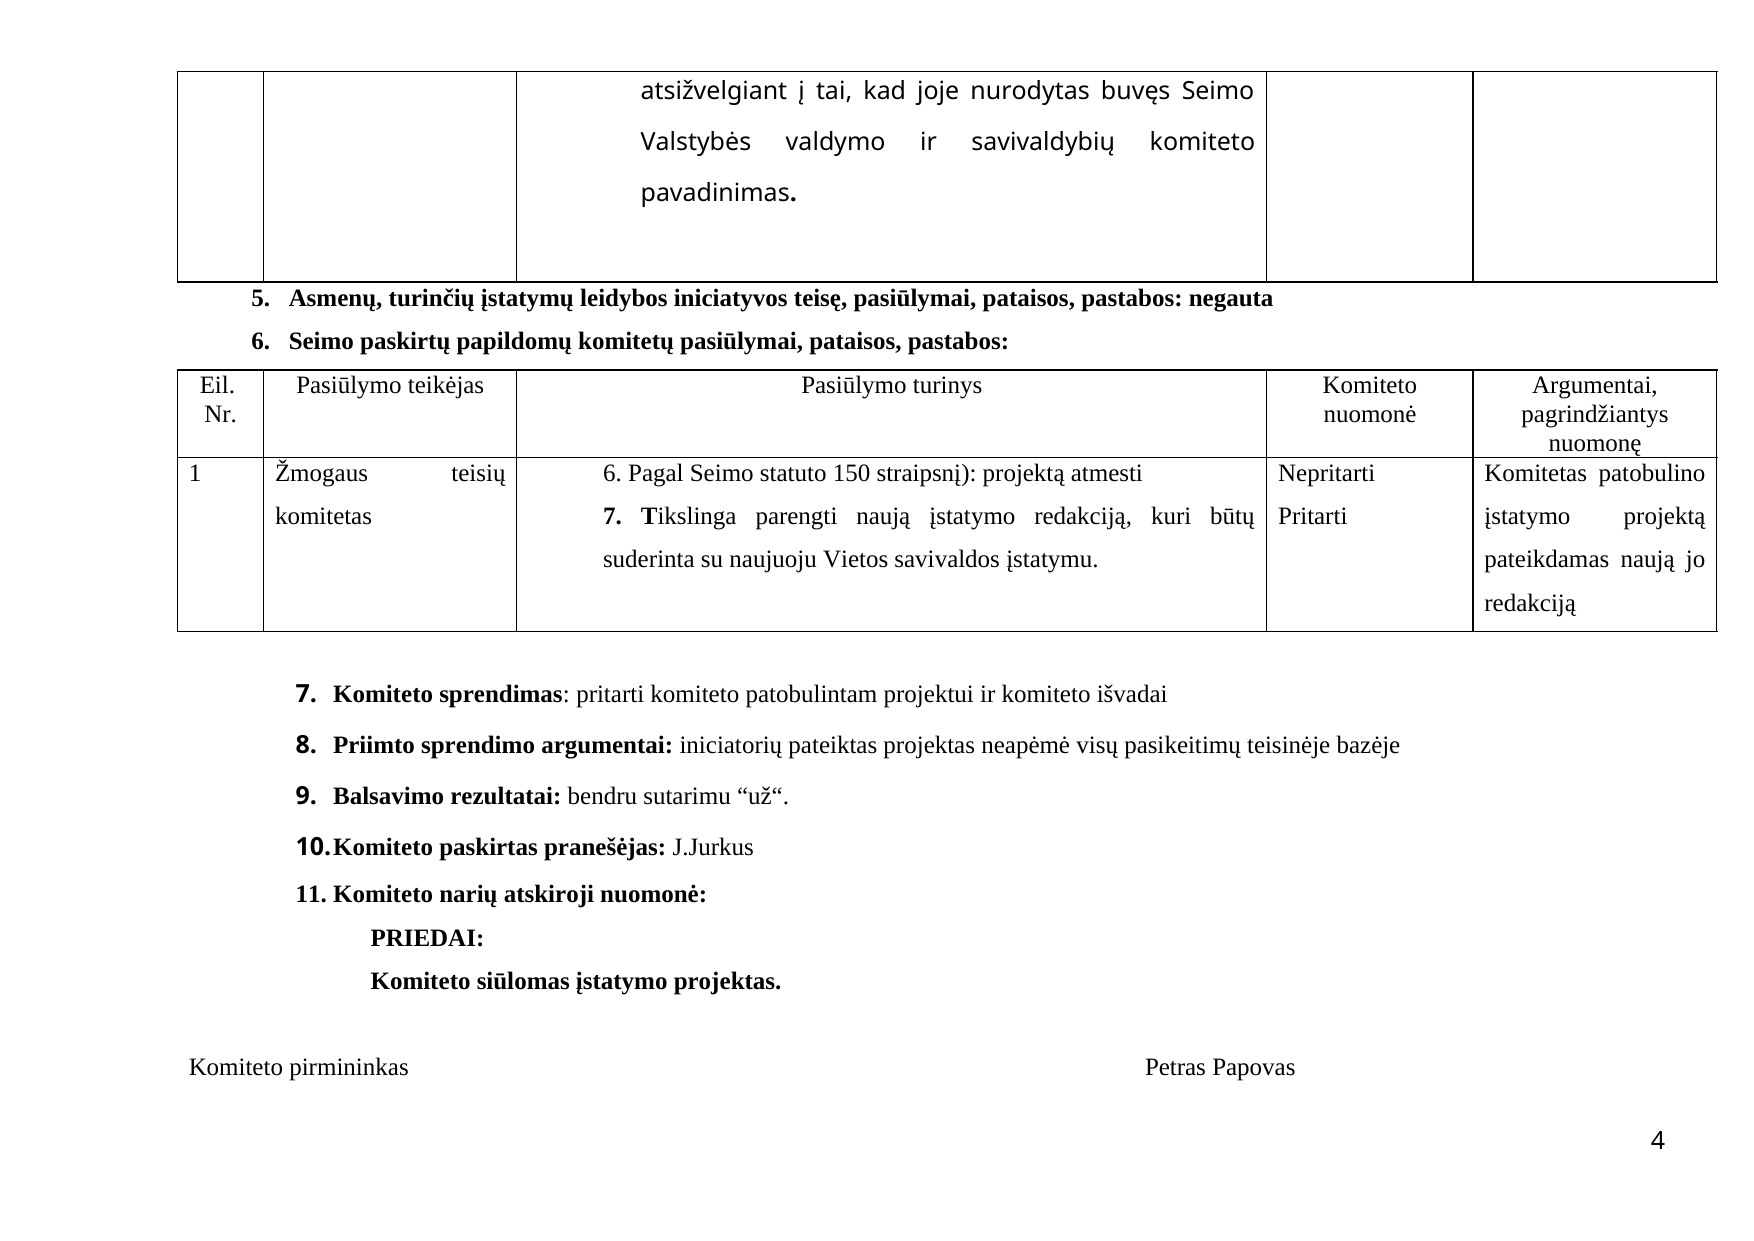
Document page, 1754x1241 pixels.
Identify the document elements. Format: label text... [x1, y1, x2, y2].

table_header Komiteto nuomonė [1267, 371, 1472, 457]
table_header Pasiūlymo teikėjas [264, 371, 516, 457]
table_cell [1474, 72, 1716, 281]
table_cell Nepritarti Pritarti [1267, 458, 1472, 631]
list Komiteto paskirtas pranešėjas: J.Jurkus [295, 828, 1665, 862]
table_cell Komitetas patobulino įstatymo projektą pateikdamas naują jo redakciją [1474, 458, 1716, 631]
table_cell 6. Pagal Seimo statuto 150 straipsnį): projektą atmesti 7. Tikslinga parengti naują įstatymo redakciją, kuri būtų suderinta su naujuoju Vietos savivaldos įstatymu. [517, 458, 1266, 631]
list Seimo paskirtų papildomų komitetų pasiūlymai, pataisos, pastabos: [251, 326, 1665, 354]
list Komiteto narių atskiroji nuomonė: [295, 879, 1665, 908]
text Priedai: [295, 923, 1665, 951]
table_header Eil. Nr. [178, 371, 263, 457]
table_header Argumentai, pagrindžiantys nuomonę [1474, 371, 1716, 457]
table_cell [1267, 72, 1472, 281]
list Asmenų, turinčių įstatymų leidybos iniciatyvos teisę, pasiūlymai, pataisos, pastabos: negauta [251, 283, 1665, 311]
table_header Petras Papovas [1134, 1052, 1503, 1081]
table_cell Žmogaus teisių komitetas [264, 458, 516, 631]
table_header [631, 1052, 1133, 1081]
list Priimto sprendimo argumentai: iniciatorių pateiktas projektas neapėmė visų pasikeitimų teisinėje bazėje [295, 726, 1665, 760]
table_cell 1 [178, 458, 263, 631]
list Komiteto sprendimas: pritarti komiteto patobulintam projektui ir komiteto išvadai [295, 675, 1665, 709]
table_cell atsižvelgiant į tai, kad joje nurodytas buvęs Seimo Valstybės valdymo ir savivaldybių komiteto pavadinimas. [517, 72, 1266, 281]
table_cell [264, 72, 516, 281]
table_header Pasiūlymo turinys [517, 371, 1266, 457]
table_cell [178, 72, 263, 281]
text Komiteto siūlomas įstatymo projektas. [295, 966, 1665, 994]
table_header Komiteto pirmininkas [177, 1052, 631, 1081]
list Balsavimo rezultatai: bendru sutarimu “už“. [295, 777, 1665, 811]
